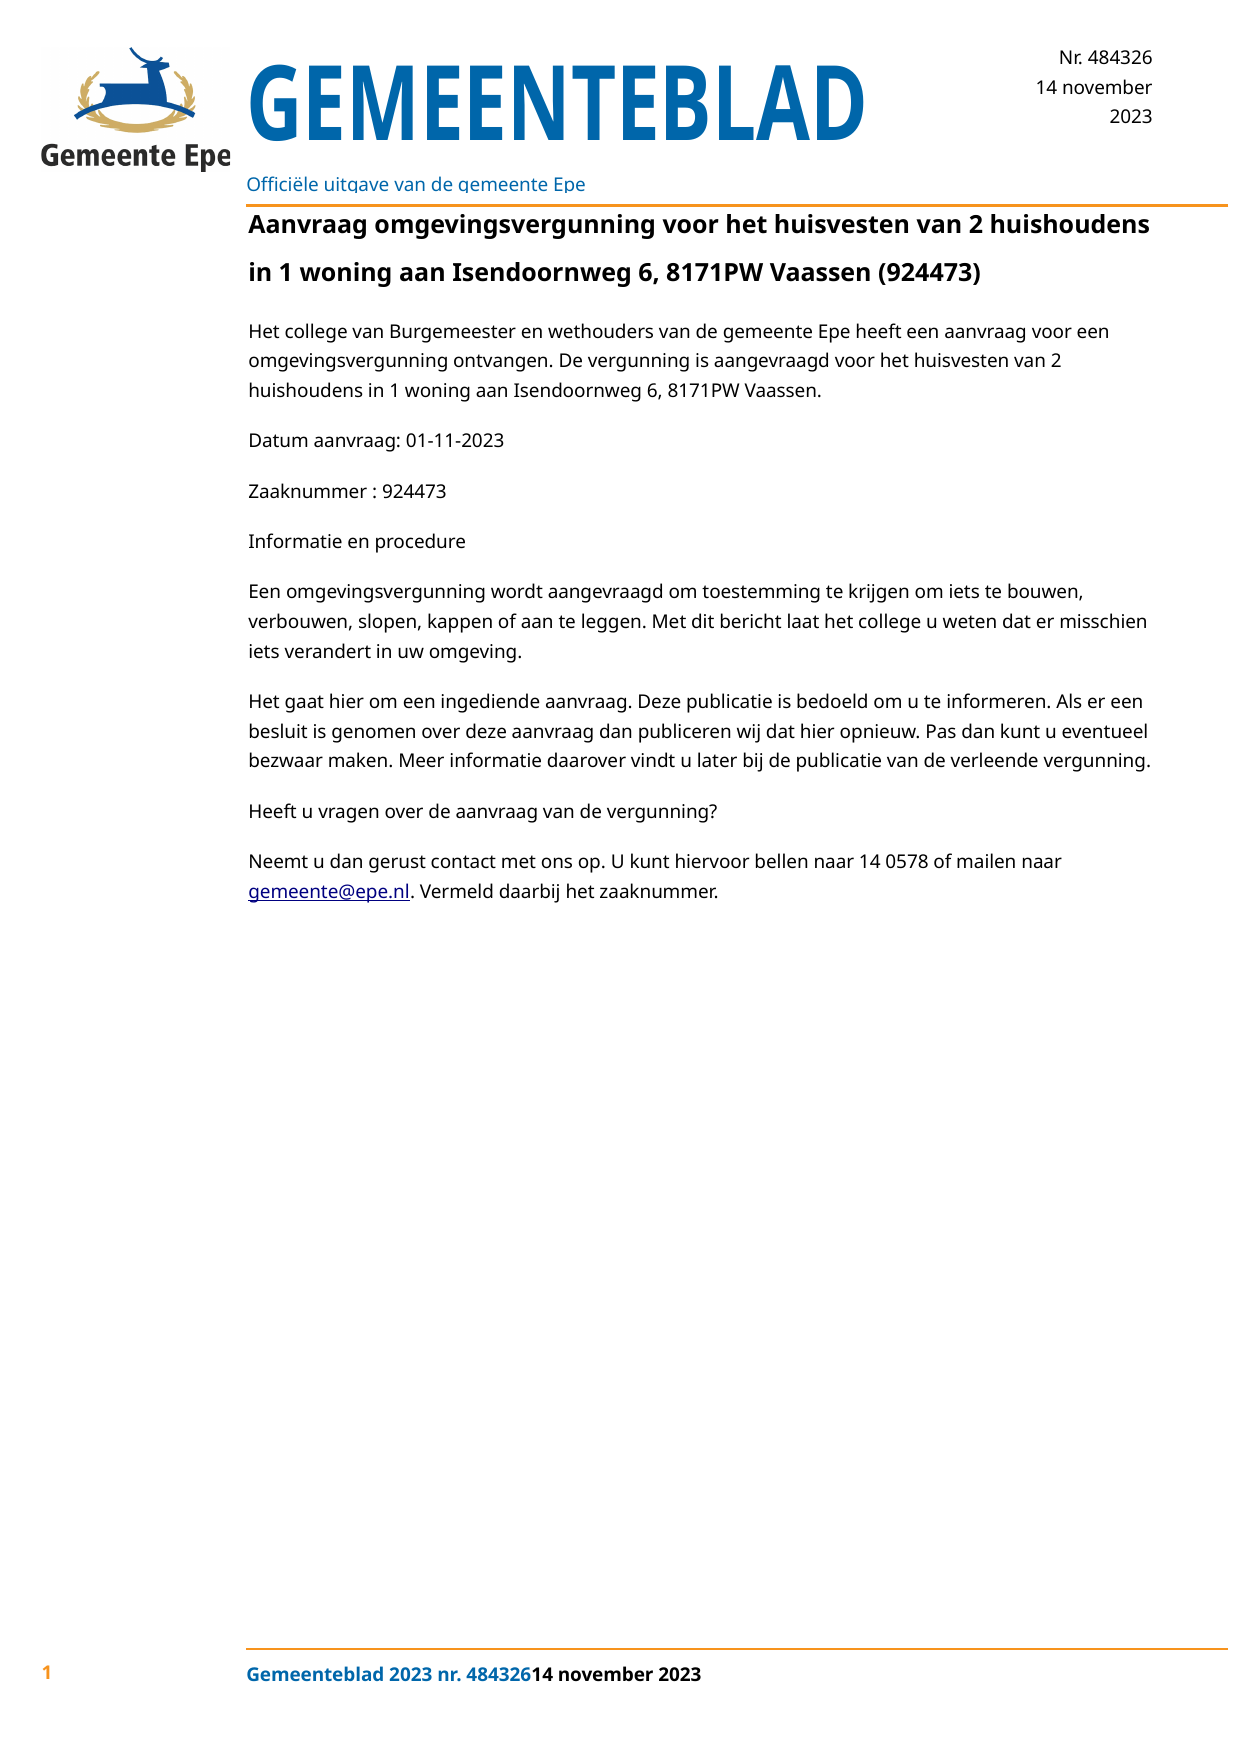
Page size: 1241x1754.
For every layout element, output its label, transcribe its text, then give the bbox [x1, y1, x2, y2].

text Datum aanvraag: 01-11-2023 [248, 427, 1152, 453]
picture [41, 47, 231, 172]
text Een omgevingsvergunning wordt aangevraagd om toestemming te krijgen om iets te bouwen, verbouwen, slopen, kappen of aan te leggen. Met dit bericht laat het college u weten dat er misschien iets verandert in uw omgeving. [248, 579, 1152, 664]
text Zaaknummer : 924473 [248, 478, 1152, 504]
text Neemt u dan gerust contact met ons op. U kunt hiervoor bellen naar 14 0578 of mailen naar gemeente@epe.nl. Vermeld daarbij het zaaknummer. [248, 848, 1152, 904]
text Aanvraag omgevingsvergunning voor het huisvesten van 2 huishoudens in 1 woning aan Isendoornweg 6, 8171PW Vaassen (924473) [248, 207, 1152, 288]
text Het college van Burgemeester en wethouders van de gemeente Epe heeft een aanvraag voor een omgevingsvergunning ontvangen. De vergunning is aangevraagd voor het huisvesten van 2 huishoudens in 1 woning aan Isendoornweg 6, 8171PW Vaassen. [248, 318, 1152, 403]
text Het gaat hier om een ingediende aanvraag. Deze publicatie is bedoeld om u te informeren. Als er een besluit is genomen over deze aanvraag dan publiceren wij dat hier opnieuw. Pas dan kunt u eventueel bezwaar maken. Meer informatie daarover vindt u later bij de publicatie van de verleende vergunning. [248, 688, 1152, 773]
text Heeft u vragen over de aanvraag van de vergunning? [248, 798, 1152, 824]
text Informatie en procedure [248, 528, 1152, 554]
